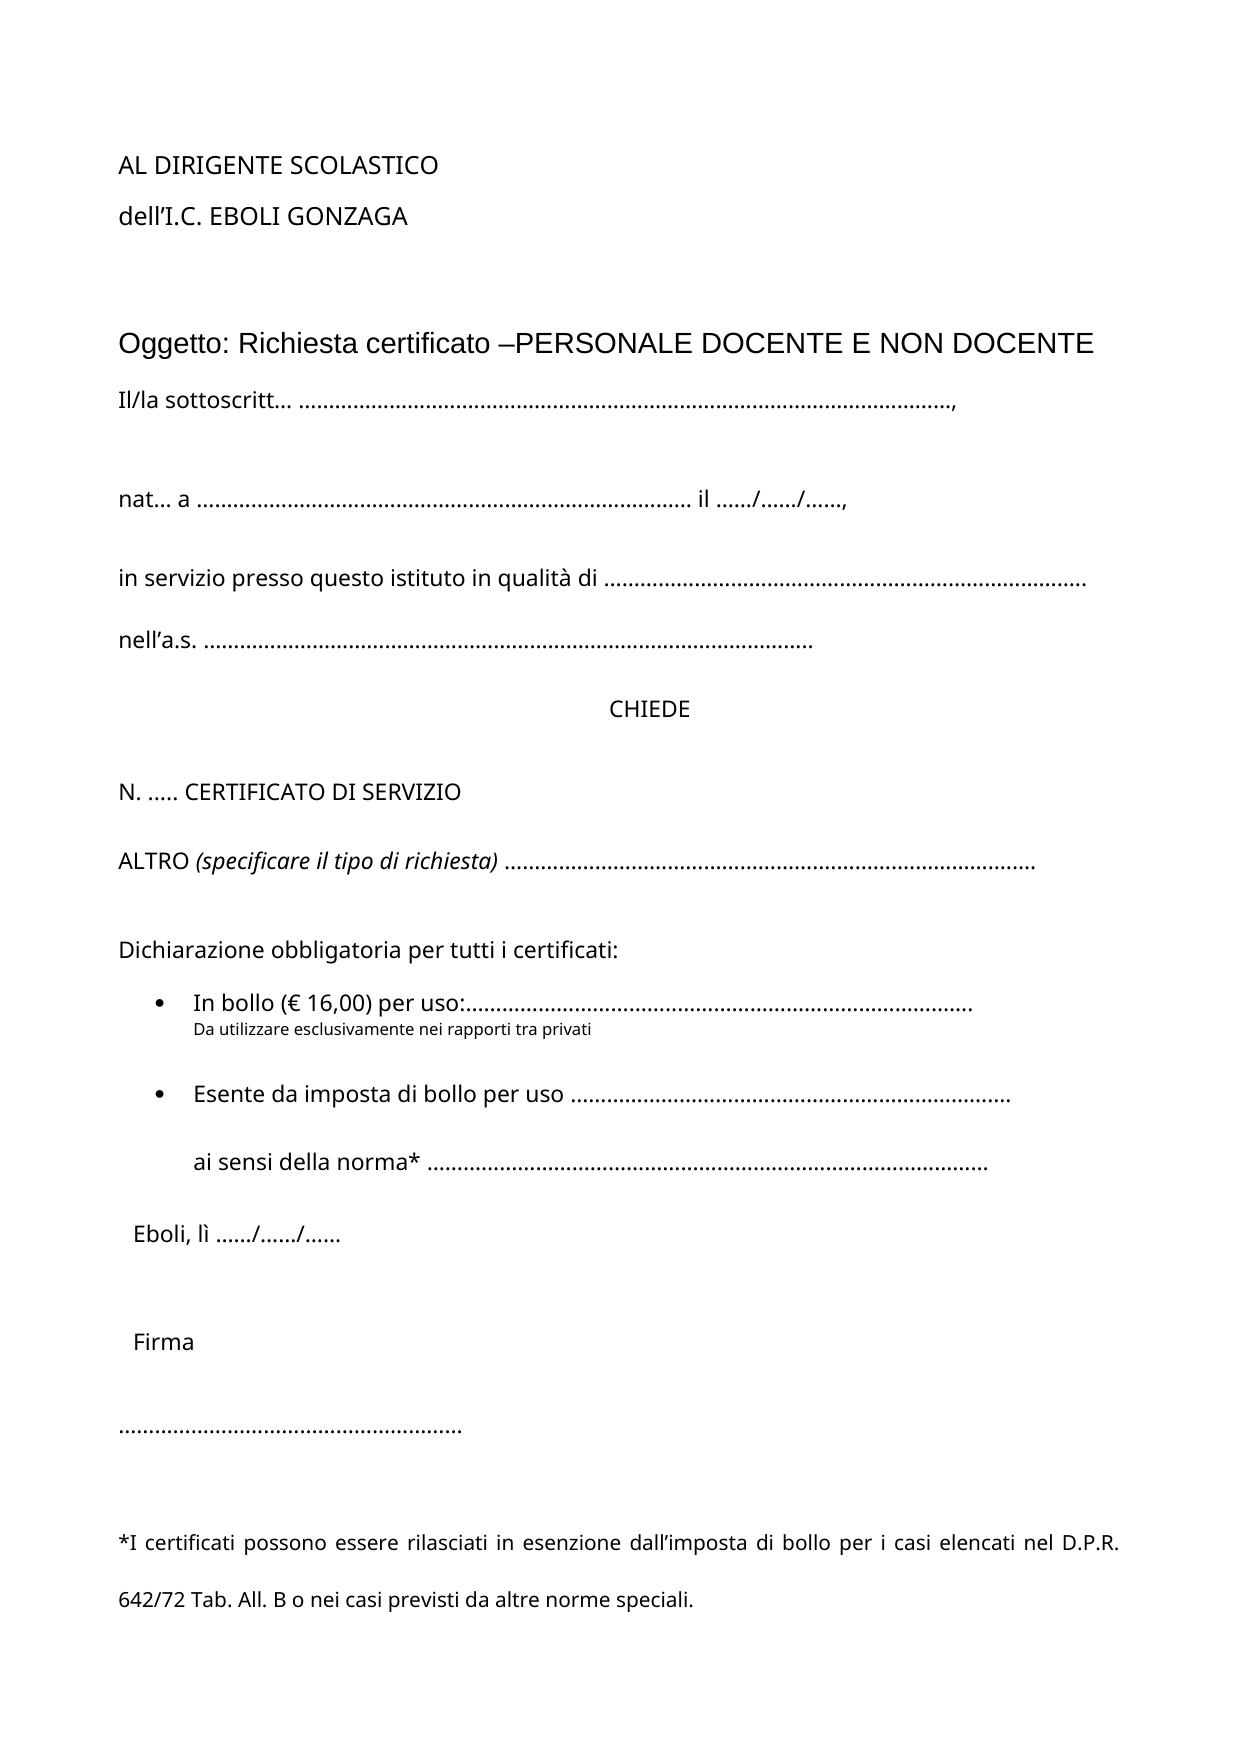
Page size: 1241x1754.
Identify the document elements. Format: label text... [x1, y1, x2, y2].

text N. ..... CERTIFICATO DI SERVIZIO [118, 776, 1122, 807]
text nat… a ………………………………………………….…………………… il ……/……/……, [118, 483, 1122, 514]
subtitle Oggetto: Richiesta certificato –PERSONALE DOCENTE E NON DOCENTE [118, 326, 1122, 359]
text Il/la sottoscritt… ……………………...………………………………………………………………………, [118, 384, 1122, 416]
text nell’a.s. ……………………………………………………………………………………….. [118, 624, 1122, 655]
text in servizio presso questo istituto in qualità di …………………………………………………………………….. [118, 561, 1122, 593]
list In bollo (€ 16,00) per uso:……………………………..…………………………………………. [156, 986, 1122, 1018]
text Eboli, lì ……/……/…… [118, 1217, 1122, 1249]
subtitle AL DIRIGENTE SCOLASTICO [118, 148, 1122, 182]
subtitle Dichiarazione obbligatoria per tutti i certificati: [118, 934, 1122, 966]
text dell’I.C. EBOLI GONZAGA [118, 199, 1122, 233]
text CHIEDE [133, 693, 1122, 724]
list Esente da imposta di bollo per uso ………………………………………………………………. [156, 1078, 1122, 1109]
text ………………………………………………… [118, 1409, 1122, 1440]
text ALTRO (specificare il tipo di richiesta) ……………………………………………….………….……………..… [118, 845, 1122, 876]
text *I certificati possono essere rilasciati in esenzione dall’imposta di bollo per i casi elencati nel D.P.R. 642/72 Tab. All. B o nei casi previsti da altre norme speciali. [118, 1528, 1122, 1613]
text Da utilizzare esclusivamente nei rapporti tra privati [193, 1018, 1122, 1040]
text Firma [118, 1326, 1122, 1357]
text ai sensi della norma* ………………………………………………………………………………… [193, 1146, 1122, 1177]
